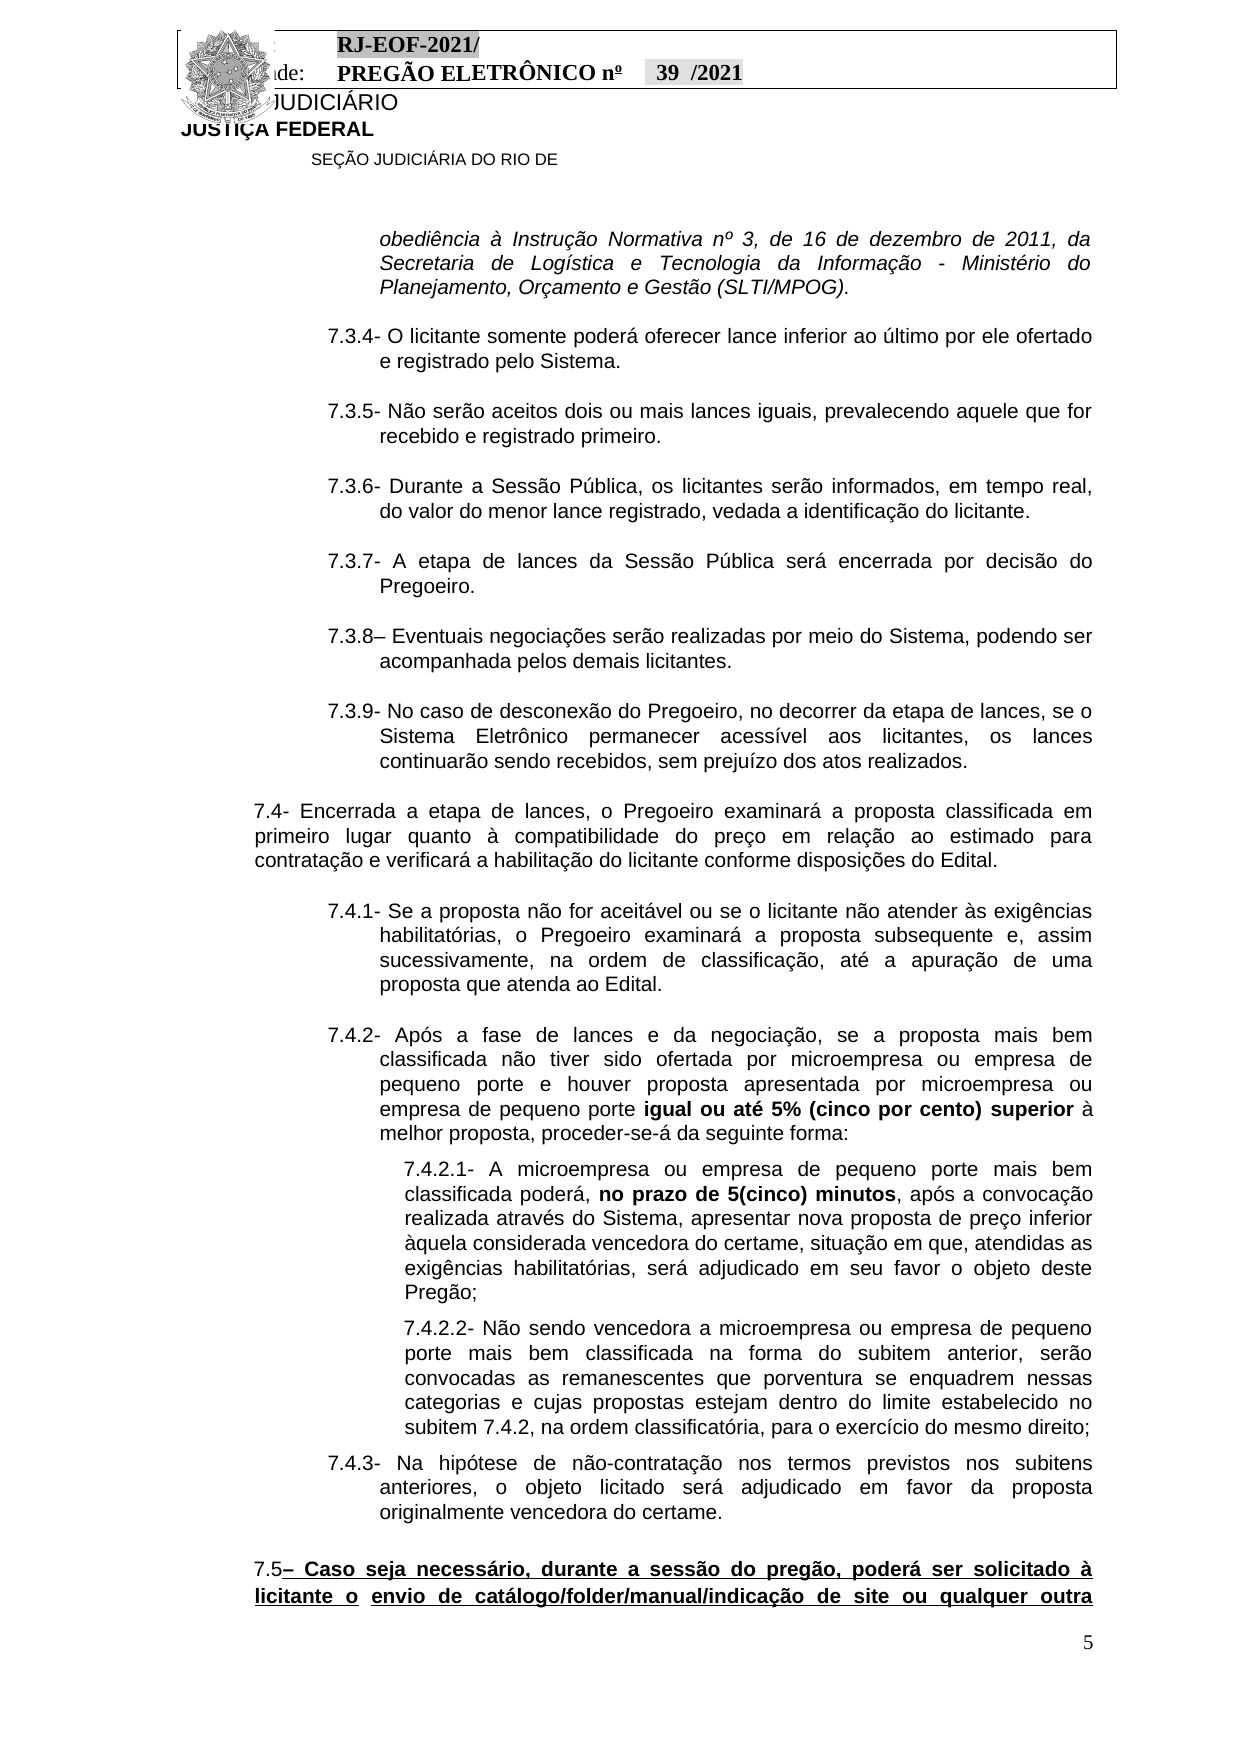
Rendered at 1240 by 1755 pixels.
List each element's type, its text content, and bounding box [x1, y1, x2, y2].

list - O licitante somente poderá oferecer lance inferior ao último por ele ofertado e registrado pelo Sistema. [125, 324, 1093, 373]
list - Encerrada a etapa de lances, o Pregoeiro examinará a proposta classificada em primeiro lugar quanto à compatibilidade do preço em relação ao estimado para contratação e verificará a habilitação do licitante conforme disposições do Edital. [177, 799, 1093, 872]
list - A microempresa ou empresa de pequeno porte mais bem classificada poderá, no prazo de 5(cinco) minutos, após a convocação realizada através do Sistema, apresentar nova proposta de preço inferior àquela considerada vencedora do certame, situação em que, atendidas as exigências habilitatórias, será adjudicado em seu favor o objeto deste Pregão; [177, 1157, 1093, 1304]
list – Caso seja necessário, durante a sessão do pregão, poderá ser solicitado à licitante o envio de catálogo/folder/manual/indicação de site ou qualquer outra [177, 1557, 1093, 1608]
list - A etapa de lances da Sessão Pública será encerrada por decisão do Pregoeiro. [125, 549, 1093, 598]
list – Eventuais negociações serão realizadas por meio do Sistema, podendo ser acompanhada pelos demais licitantes. [125, 624, 1093, 673]
list - No caso de desconexão do Pregoeiro, no decorrer da etapa de lances, se o Sistema Eletrônico permanecer acessível aos licitantes, os lances continuarão sendo recebidos, sem prejuízo dos atos realizados. [125, 699, 1093, 772]
list obediência à Instrução Normativa nº 3, de 16 de dezembro de 2011, da Secretaria de Logística e Tecnologia da Informação - Ministério do Planejamento, Orçamento e Gestão (SLTI/MPOG). [125, 227, 1093, 299]
list - Após a fase de lances e da negociação, se a proposta mais bem classificada não tiver sido ofertada por microempresa ou empresa de pequeno porte e houver proposta apresentada por microempresa ou empresa de pequeno porte igual ou até 5% (cinco por cento) superior à melhor proposta, proceder-se-á da seguinte forma: [125, 1023, 1093, 1145]
list - Não sendo vencedora a microempresa ou empresa de pequeno porte mais bem classificada na forma do subitem anterior, serão convocadas as remanescentes que porventura se enquadrem nessas categorias e cujas propostas estejam dentro do limite estabelecido no subitem 7.4.2, na ordem classificatória, para o exercício do mesmo direito; [177, 1316, 1093, 1438]
list - Durante a Sessão Pública, os licitantes serão informados, em tempo real, do valor do menor lance registrado, vedada a identificação do licitante. [125, 474, 1093, 523]
list - Não serão aceitos dois ou mais lances iguais, prevalecendo aquele que for recebido e registrado primeiro. [125, 399, 1093, 448]
list - Se a proposta não for aceitável ou se o licitante não atender às exigências habilitatórias, o Pregoeiro examinará a proposta subsequente e, assim sucessivamente, na ordem de classificação, até a apuração de uma proposta que atenda ao Edital. [125, 898, 1093, 996]
list - Na hipótese de não-contratação nos termos previstos nos subitens anteriores, o objeto licitado será adjudicado em favor da proposta originalmente vencedora do certame. [125, 1451, 1093, 1524]
